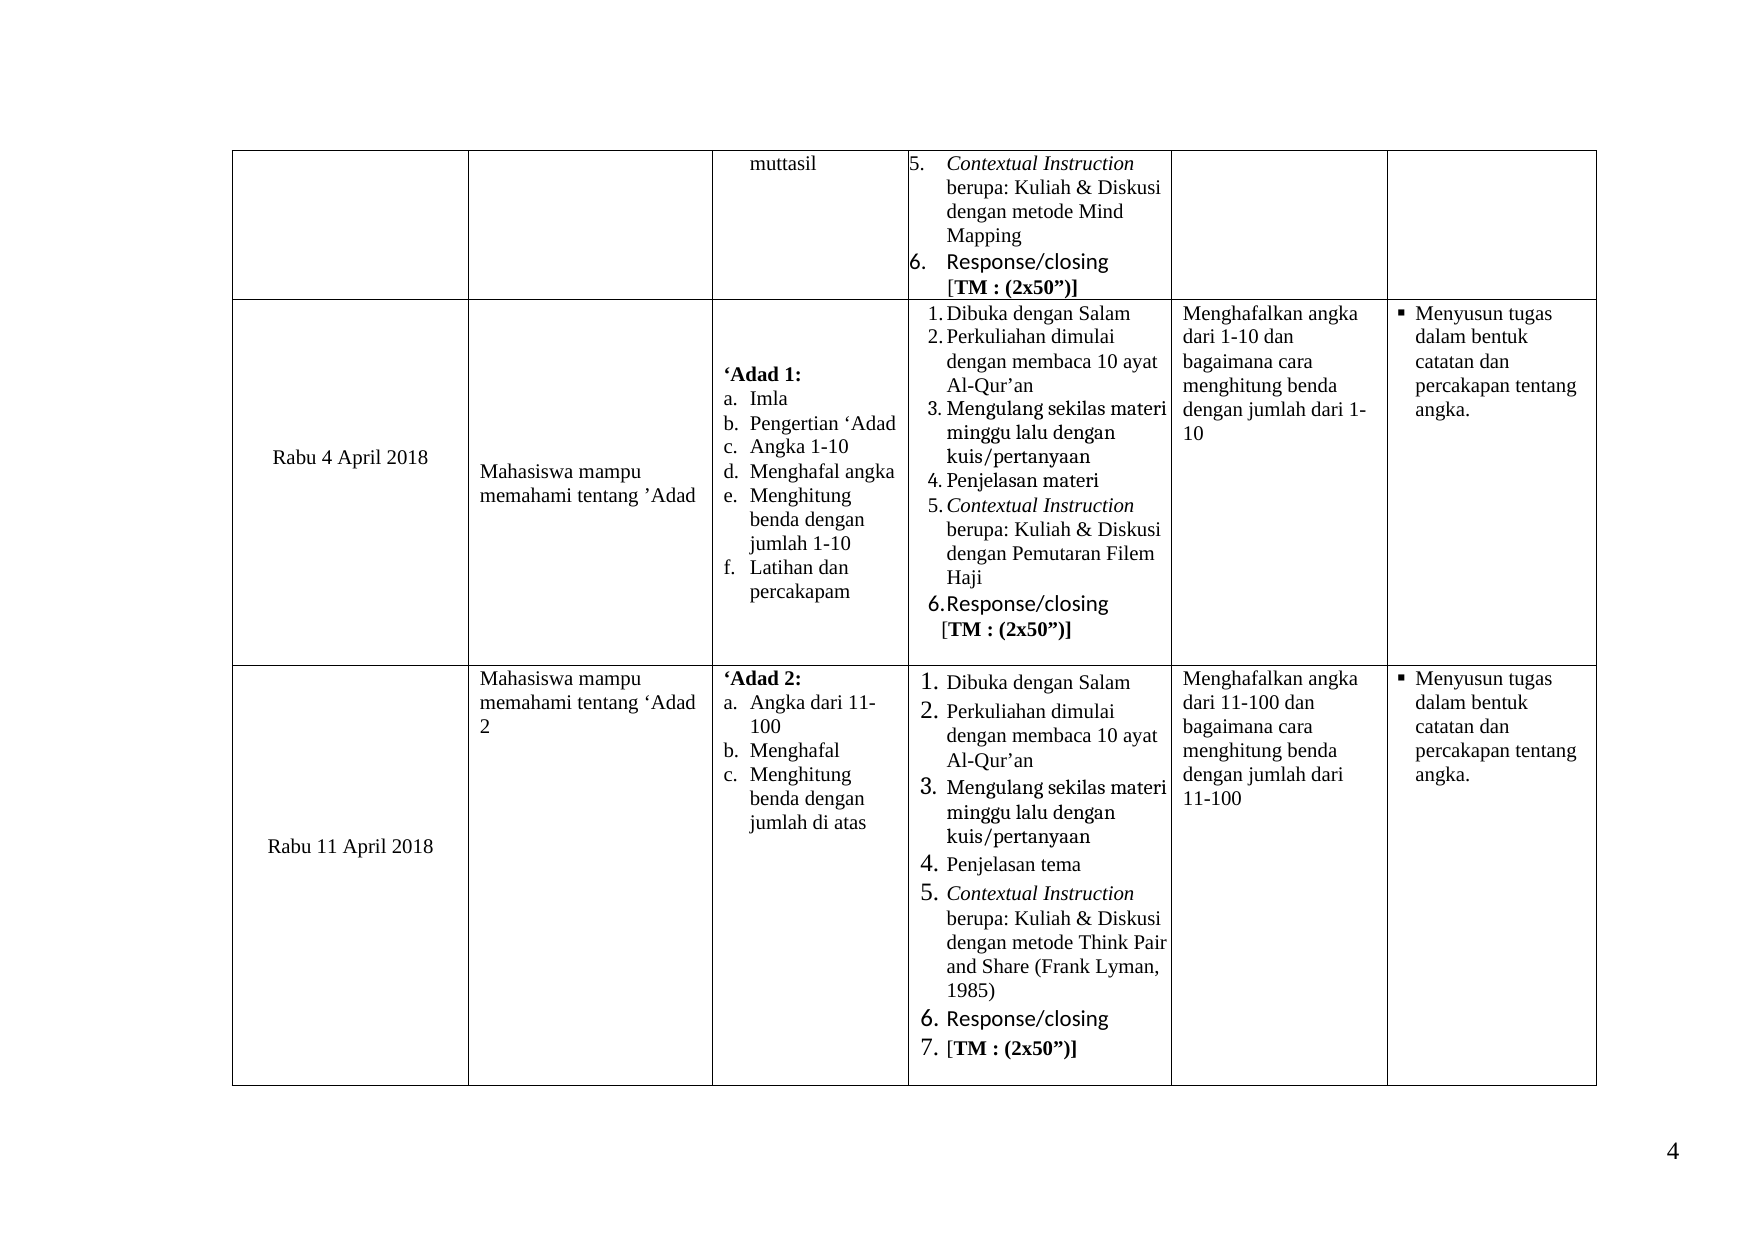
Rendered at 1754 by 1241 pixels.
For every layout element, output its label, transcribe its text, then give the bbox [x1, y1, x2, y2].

table_cell [233, 151, 468, 299]
table_cell [1388, 151, 1596, 299]
table_cell Menghafalkan angka dari 11-100 dan bagaimana cara menghitung benda dengan jumlah dari 11-100 [1172, 666, 1387, 1085]
table_cell ‘Adad 1: Imla Pengertian ‘Adad Angka 1-10 Menghafal angka Menghitung benda dengan jumlah 1-10 Latihan dan percakapam [713, 300, 908, 665]
table_cell Mahasiswa mampu memahami tentang ’Adad [469, 300, 712, 665]
table_cell Rabu 4 April 2018 [233, 300, 468, 665]
table_cell Rabu 11 April 2018 [233, 666, 468, 1085]
table_cell ‘Adad 2: Angka dari 11-100 Menghafal Menghitung benda dengan jumlah di atas [713, 666, 908, 1085]
table_cell Menyusun tugas dalam bentuk catatan dan percakapan tentang angka. [1388, 300, 1596, 665]
table_cell Menghafalkan angka dari 1-10 dan bagaimana cara menghitung benda dengan jumlah dari 1-10 [1172, 300, 1387, 665]
table_cell Menyusun tugas dalam bentuk catatan dan percakapan tentang angka. [1388, 666, 1596, 1085]
table_cell Mahasiswa melakukan Mind Mapping tentang perbedaan dhamir munfasil dan muttasil menjelaskan dan mencoba memaparkannya dalam contoh [1172, 151, 1387, 299]
table_cell Dhamir Muttasil Pengertian dhamir muttasil Membaca makalah Latihan menulis dan berbicara tentang dhamir muttasil [713, 151, 908, 299]
table_cell [469, 151, 712, 299]
table_cell Mahasiswa mampu memahami tentang ‘Adad 2 [469, 666, 712, 1085]
table_cell Dibuka dengan Salam Perkuliahan dimulai dengan membaca 10 ayat Al-Qur’an Mengulang sekilas materi minggu lalu dengan kuis/pertanyaan Penjelasan materi Contextual Instruction berupa: Kuliah & Diskusi dengan Pemutaran Filem Haji Response/closing [TM : (2x50”)] [909, 300, 928, 665]
